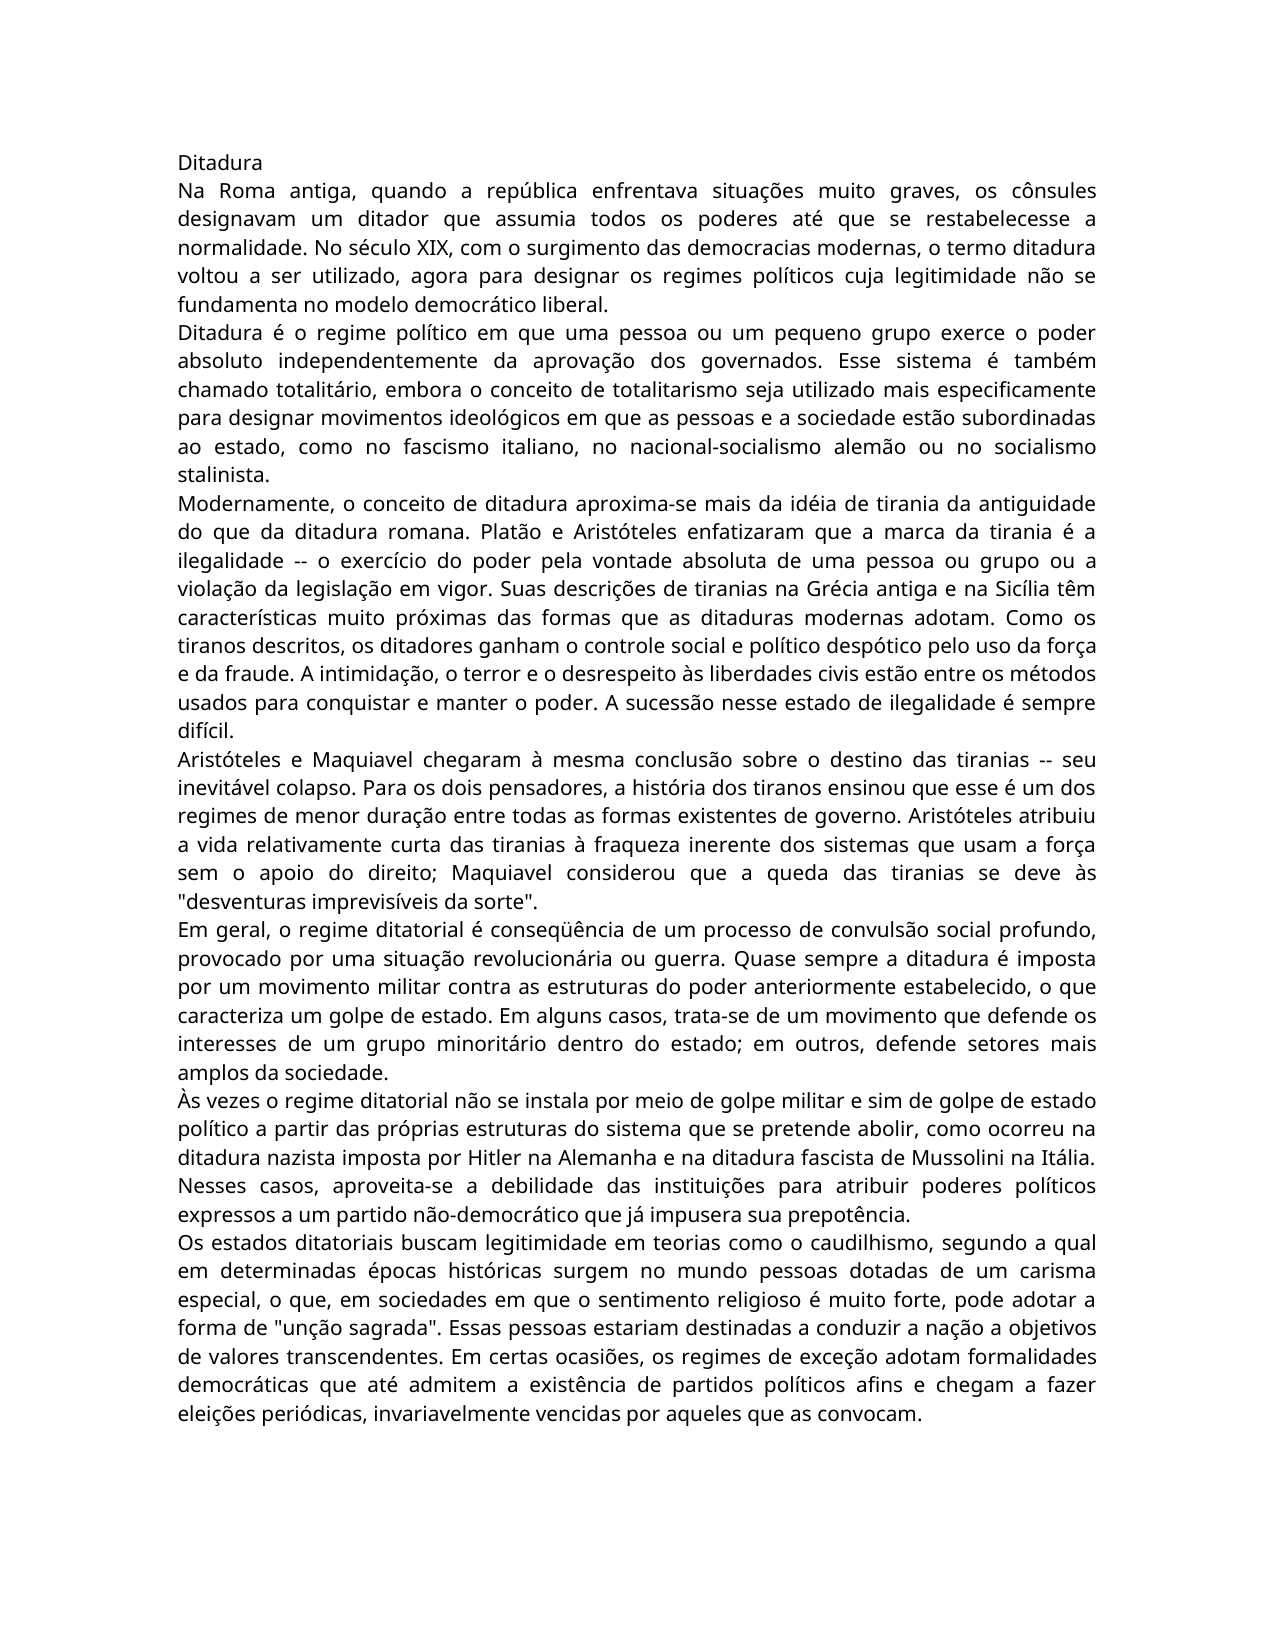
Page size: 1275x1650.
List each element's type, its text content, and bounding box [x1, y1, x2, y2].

text Às vezes o regime ditatorial não se instala por meio de golpe militar e sim de golpe de estado político a partir das próprias estruturas do sistema que se pretende abolir, como ocorreu na ditadura nazista imposta por Hitler na Alemanha e na ditadura fascista de Mussolini na Itália. Nesses casos, aproveita-se a debilidade das instituições para atribuir poderes políticos expressos a um partido não-democrático que já impusera sua prepotência. [177, 1086, 1098, 1228]
text Aristóteles e Maquiavel chegaram à mesma conclusão sobre o destino das tiranias -- seu inevitável colapso. Para os dois pensadores, a história dos tiranos ensinou que esse é um dos regimes de menor duração entre todas as formas existentes de governo. Aristóteles atribuiu a vida relativamente curta das tiranias à fraqueza inerente dos sistemas que usam a força sem o apoio do direito; Maquiavel considerou que a queda das tiranias se deve às "desventuras imprevisíveis da sorte". [177, 745, 1098, 915]
text Ditadura é o regime político em que uma pessoa ou um pequeno grupo exerce o poder absoluto independentemente da aprovação dos governados. Esse sistema é também chamado totalitário, embora o conceito de totalitarismo seja utilizado mais especificamente para designar movimentos ideológicos em que as pessoas e a sociedade estão subordinadas ao estado, como no fascismo italiano, no nacional-socialismo alemão ou no socialismo stalinista. [177, 318, 1098, 489]
text Ditadura [177, 148, 1098, 176]
text Na Roma antiga, quando a república enfrentava situações muito graves, os cônsules designavam um ditador que assumia todos os poderes até que se restabelecesse a normalidade. No século XIX, com o surgimento das democracias modernas, o termo ditadura voltou a ser utilizado, agora para designar os regimes políticos cuja legitimidade não se fundamenta no modelo democrático liberal. [177, 176, 1098, 318]
text Em geral, o regime ditatorial é conseqüência de um processo de convulsão social profundo, provocado por uma situação revolucionária ou guerra. Quase sempre a ditadura é imposta por um movimento militar contra as estruturas do poder anteriormente estabelecido, o que caracteriza um golpe de estado. Em alguns casos, trata-se de um movimento que defende os interesses de um grupo minoritário dentro do estado; em outros, defende setores mais amplos da sociedade. [177, 915, 1098, 1086]
text Modernamente, o conceito de ditadura aproxima-se mais da idéia de tirania da antiguidade do que da ditadura romana. Platão e Aristóteles enfatizaram que a marca da tirania é a ilegalidade -- o exercício do poder pela vontade absoluta de uma pessoa ou grupo ou a violação da legislação em vigor. Suas descrições de tiranias na Grécia antiga e na Sicília têm características muito próximas das formas que as ditaduras modernas adotam. Como os tiranos descritos, os ditadores ganham o controle social e político despótico pelo uso da força e da fraude. A intimidação, o terror e o desrespeito às liberdades civis estão entre os métodos usados para conquistar e manter o poder. A sucessão nesse estado de ilegalidade é sempre difícil. [177, 489, 1098, 745]
text Os estados ditatoriais buscam legitimidade em teorias como o caudilhismo, segundo a qual em determinadas épocas históricas surgem no mundo pessoas dotadas de um carisma especial, o que, em sociedades em que o sentimento religioso é muito forte, pode adotar a forma de "unção sagrada". Essas pessoas estariam destinadas a conduzir a nação a objetivos de valores transcendentes. Em certas ocasiões, os regimes de exceção adotam formalidades democráticas que até admitem a existência de partidos políticos afins e chegam a fazer eleições periódicas, invariavelmente vencidas por aqueles que as convocam. [177, 1228, 1098, 1427]
